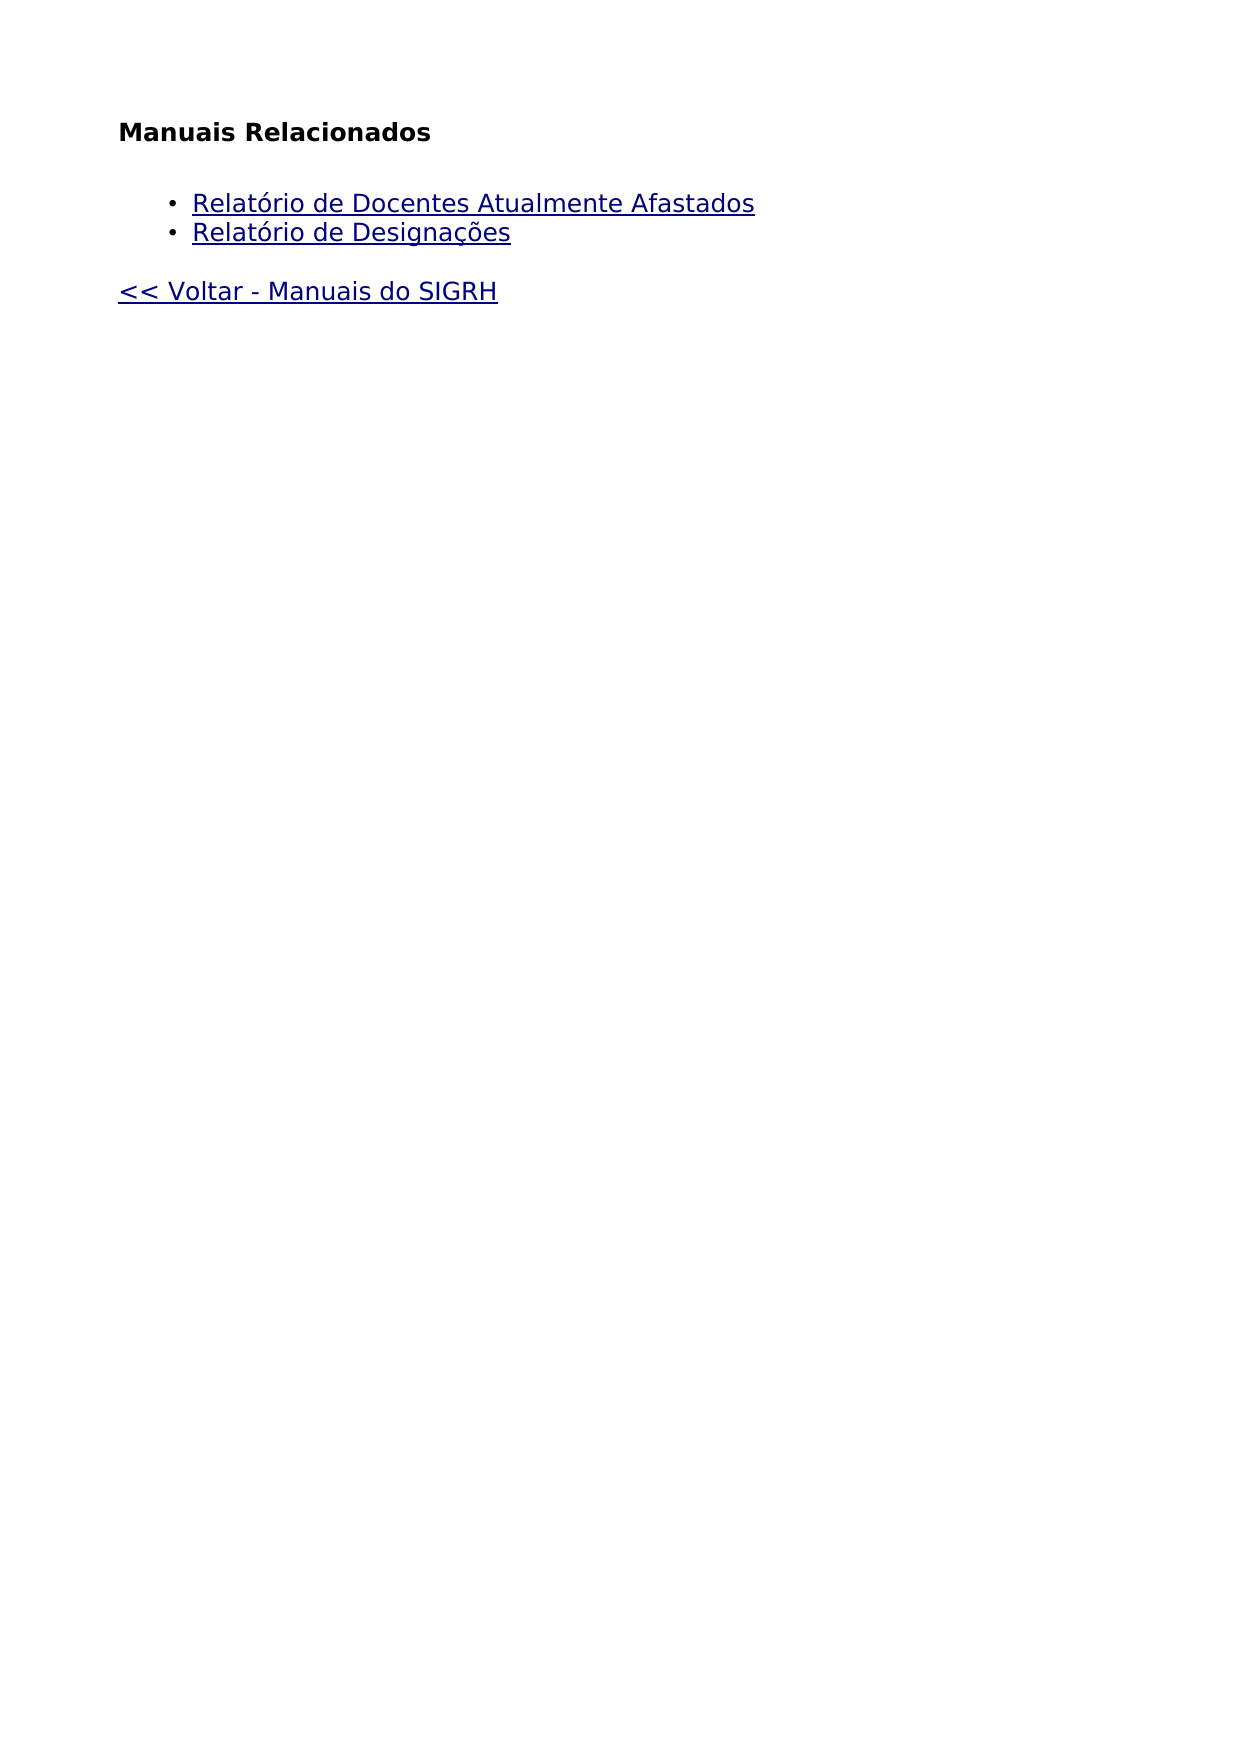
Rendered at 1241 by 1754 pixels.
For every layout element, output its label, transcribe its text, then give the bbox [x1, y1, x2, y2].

list Relatório de Docentes Atualmente Afastados [177, 189, 1122, 218]
list Relatório de Designações [177, 218, 1122, 248]
subtitle Manuais Relacionados [118, 118, 1122, 147]
text << Voltar - Manuais do SIGRH [118, 277, 1122, 306]
